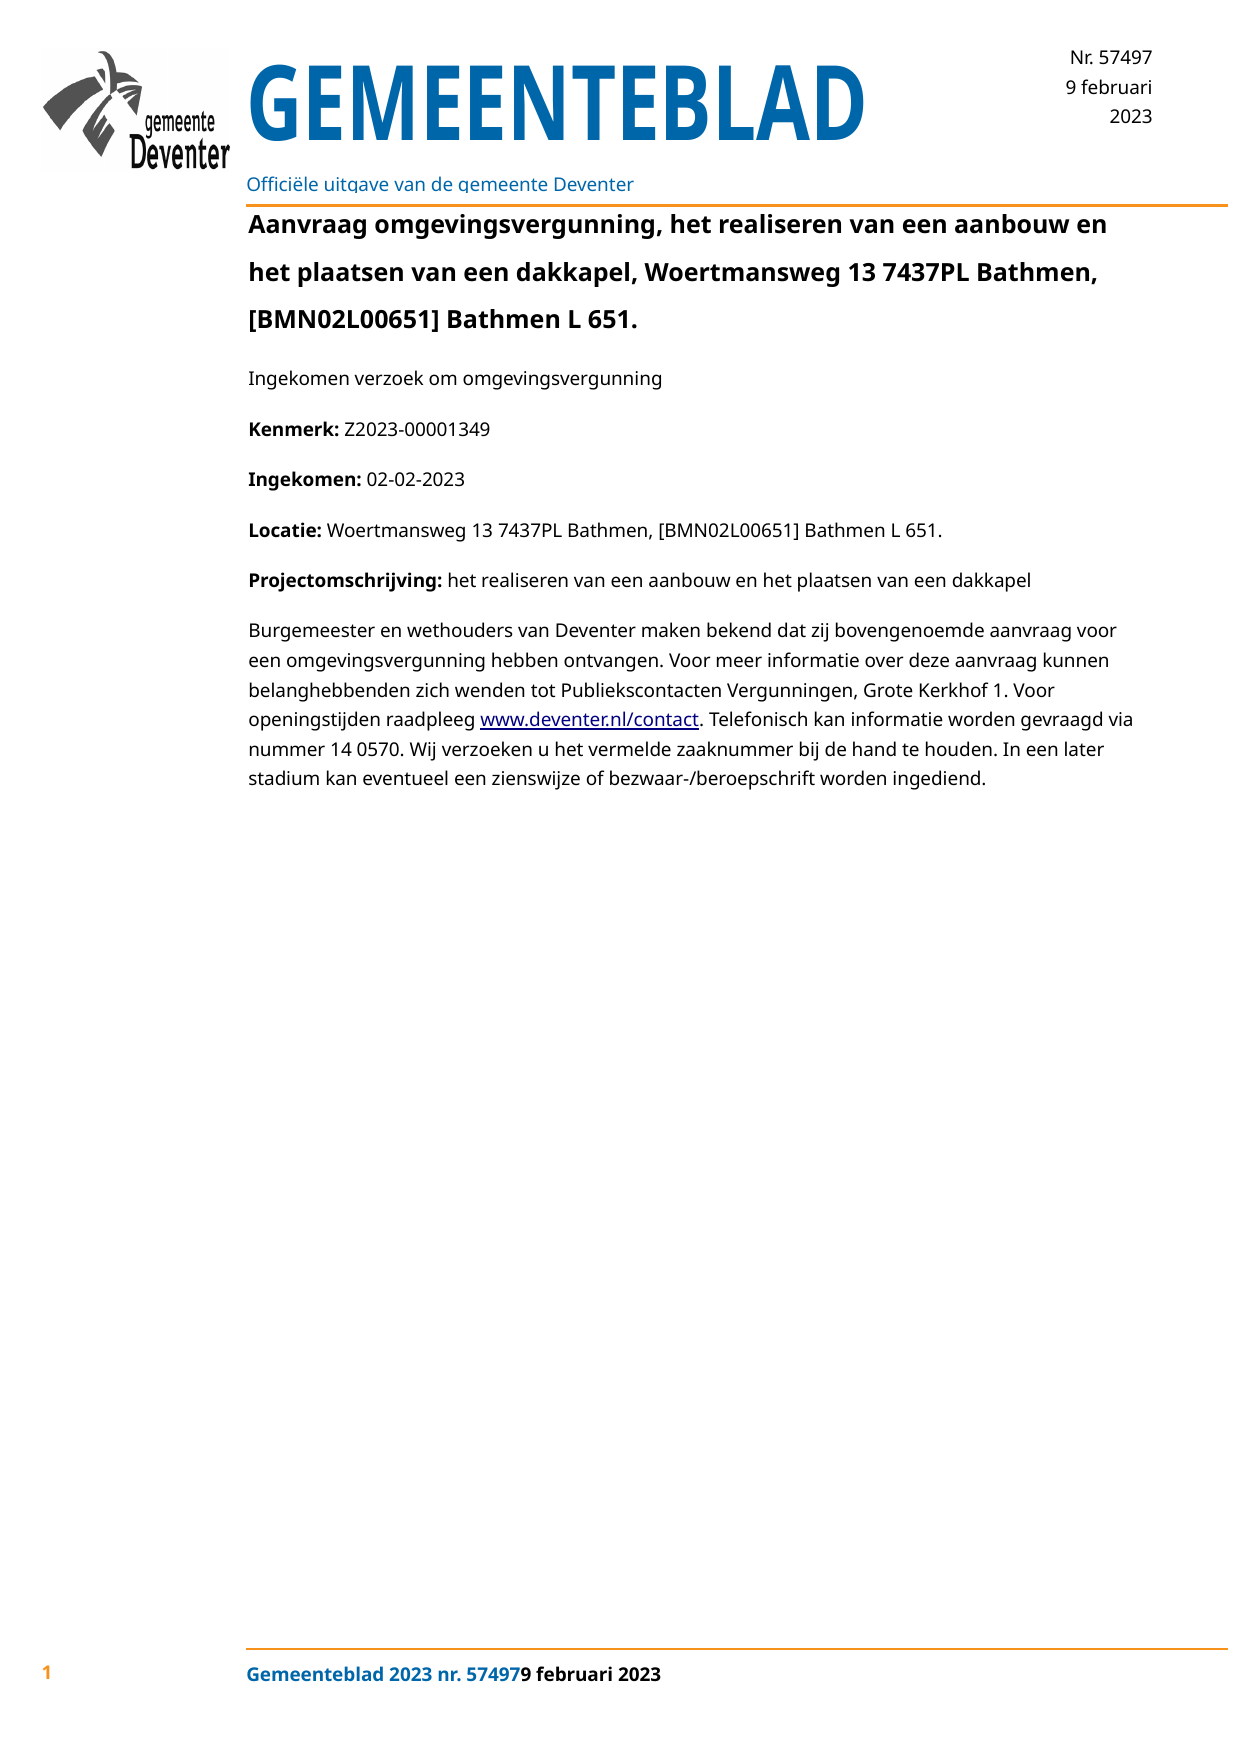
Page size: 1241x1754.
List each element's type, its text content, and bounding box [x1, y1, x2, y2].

text Projectomschrijving: het realiseren van een aanbouw en het plaatsen van een dakkapel [248, 567, 1152, 593]
text Ingekomen verzoek om omgevingsvergunning [248, 366, 1152, 391]
text Kenmerk: Z2023-00001349 [248, 416, 1152, 442]
text Locatie: Woertmansweg 13 7437PL Bathmen, [BMN02L00651] Bathmen L 651. [248, 517, 1152, 542]
text Aanvraag omgevingsvergunning, het realiseren van een aanbouw en het plaatsen van een dakkapel, Woertmansweg 13 7437PL Bathmen, [BMN02L00651] Bathmen L 651. [248, 207, 1152, 336]
text Ingekomen: 02-02-2023 [248, 466, 1152, 492]
picture [41, 47, 231, 172]
text Burgemeester en wethouders van Deventer maken bekend dat zij bovengenoemde aanvraag voor een omgevingsvergunning hebben ontvangen. Voor meer informatie over deze aanvraag kunnen belanghebbenden zich wenden tot Publiekscontacten Vergunningen, Grote Kerkhof 1. Voor openingstijden raadpleeg www.deventer.nl/contact. Telefonisch kan informatie worden gevraagd via nummer 14 0570. Wij verzoeken u het vermelde zaaknummer bij de hand te houden. In een later stadium kan eventueel een zienswijze of bezwaar-/beroepschrift worden ingediend. [248, 618, 1152, 791]
